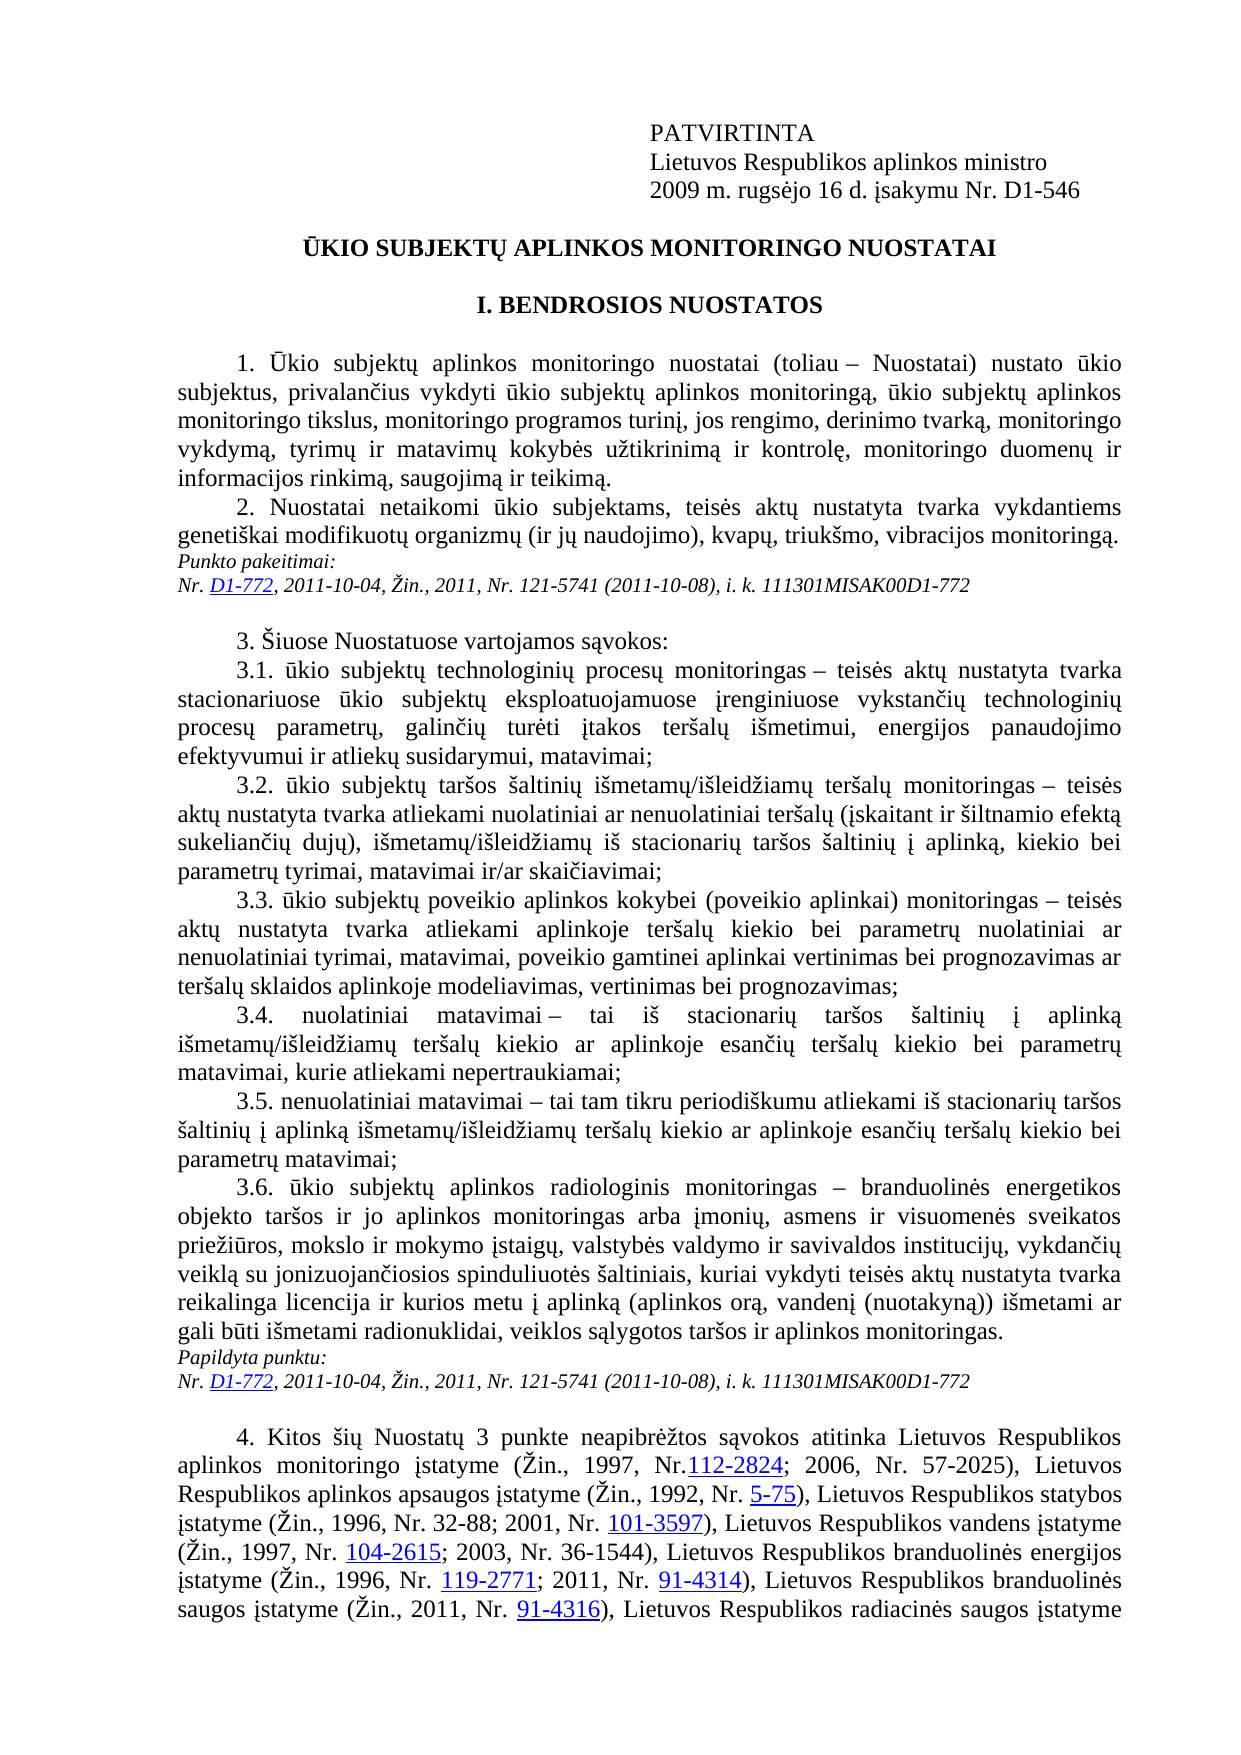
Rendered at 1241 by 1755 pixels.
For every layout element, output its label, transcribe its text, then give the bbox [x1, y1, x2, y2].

text 2009 m. rugsėjo 16 d. įsakymu Nr. D1-546 [649, 176, 1122, 204]
text 3.5. nenuolatiniai matavimai – tai tam tikru periodiškumu atliekami iš stacionarių taršos šaltinių į aplinką išmetamų/išleidžiamų teršalų kiekio ar aplinkoje esančių teršalų kiekio bei parametrų matavimai; [177, 1086, 1122, 1172]
text Lietuvos Respublikos aplinkos ministro [649, 147, 1122, 176]
text Nr. D1-772, 2011-10-04, Žin., 2011, Nr. 121-5741 (2011-10-08), i. k. 111301MISAK00D1-772 [177, 573, 1122, 597]
text I. Bendrosios nuostatos [177, 291, 1122, 319]
text 2. Nuostatai netaikomi ūkio subjektams, teisės aktų nustatyta tvarka vykdantiems genetiškai modifikuotų organizmų (ir jų naudojimo), kvapų, triukšmo, vibracijos monitoringą. [177, 492, 1122, 549]
text ŪKIO SUBJEKTŲ APLINKOS MONITORINGO NUOSTATAI [177, 233, 1122, 262]
text 3.3. ūkio subjektų poveikio aplinkos kokybei (poveikio aplinkai) monitoringas – teisės aktų nustatyta tvarka atliekami aplinkoje teršalų kiekio bei parametrų nuolatiniai ar nenuolatiniai tyrimai, matavimai, poveikio gamtinei aplinkai vertinimas bei prognozavimas ar teršalų sklaidos aplinkoje modeliavimas, vertinimas bei prognozavimas; [177, 885, 1122, 1000]
text 3.4. nuolatiniai matavimai – tai iš stacionarių taršos šaltinių į aplinką išmetamų/išleidžiamų teršalų kiekio ar aplinkoje esančių teršalų kiekio bei parametrų matavimai, kurie atliekami nepertraukiamai; [177, 1000, 1122, 1086]
text 3. Šiuose Nuostatuose vartojamos sąvokos: [177, 626, 1122, 655]
text 3.6. ūkio subjektų aplinkos radiologinis monitoringas – branduolinės energetikos objekto taršos ir jo aplinkos monitoringas arba įmonių, asmens ir visuomenės sveikatos priežiūros, mokslo ir mokymo įstaigų, valstybės valdymo ir savivaldos institucijų, vykdančių veiklą su jonizuojančiosios spinduliuotės šaltiniais, kuriai vykdyti teisės aktų nustatyta tvarka reikalinga licencija ir kurios metu į aplinką (aplinkos orą, vandenį (nuotakyną)) išmetami ar gali būti išmetami radionuklidai, veiklos sąlygotos taršos ir aplinkos monitoringas. [177, 1172, 1122, 1345]
text 3.2. ūkio subjektų taršos šaltinių išmetamų/išleidžiamų teršalų monitoringas – teisės aktų nustatyta tvarka atliekami nuolatiniai ar nenuolatiniai teršalų (įskaitant ir šiltnamio efektą sukeliančių dujų), išmetamų/išleidžiamų iš stacionarių taršos šaltinių į aplinką, kiekio bei parametrų tyrimai, matavimai ir/ar skaičiavimai; [177, 770, 1122, 885]
text 3.1. ūkio subjektų technologinių procesų monitoringas – teisės aktų nustatyta tvarka stacionariuose ūkio subjektų eksploatuojamuose įrenginiuose vykstančių technologinių procesų parametrų, galinčių turėti įtakos teršalų išmetimui, energijos panaudojimo efektyvumui ir atliekų susidarymui, matavimai; [177, 655, 1122, 770]
text Punkto pakeitimai: [177, 549, 1122, 573]
text Papildyta punktu: [177, 1345, 1122, 1369]
text 1. Ūkio subjektų aplinkos monitoringo nuostatai (toliau – Nuostatai) nustato ūkio subjektus, privalančius vykdyti ūkio subjektų aplinkos monitoringą, ūkio subjektų aplinkos monitoringo tikslus, monitoringo programos turinį, jos rengimo, derinimo tvarką, monitoringo vykdymą, tyrimų ir matavimų kokybės užtikrinimą ir kontrolę, monitoringo duomenų ir informacijos rinkimą, saugojimą ir teikimą. [177, 348, 1122, 492]
text Nr. D1-772, 2011-10-04, Žin., 2011, Nr. 121-5741 (2011-10-08), i. k. 111301MISAK00D1-772 [177, 1369, 1122, 1393]
text PATVIRTINTA [649, 118, 1122, 147]
text 4. Kitos šių Nuostatų 3 punkte neapibrėžtos sąvokos atitinka Lietuvos Respublikos aplinkos monitoringo įstatyme (Žin., 1997, Nr.112-2824; 2006, Nr. 57-2025), Lietuvos Respublikos aplinkos apsaugos įstatyme (Žin., 1992, Nr. 5-75), Lietuvos Respublikos statybos įstatyme (Žin., 1996, Nr. 32-88; 2001, Nr. 101-3597), Lietuvos Respublikos vandens įstatyme (Žin., 1997, Nr. 104-2615; 2003, Nr. 36-1544), Lietuvos Respublikos branduolinės energijos įstatyme (Žin., 1996, Nr. 119-2771; 2011, Nr. 91-4314), Lietuvos Respublikos branduolinės saugos įstatyme (Žin., 2011, Nr. 91-4316), Lietuvos Respublikos radiacinės saugos įstatyme [177, 1422, 1122, 1623]
